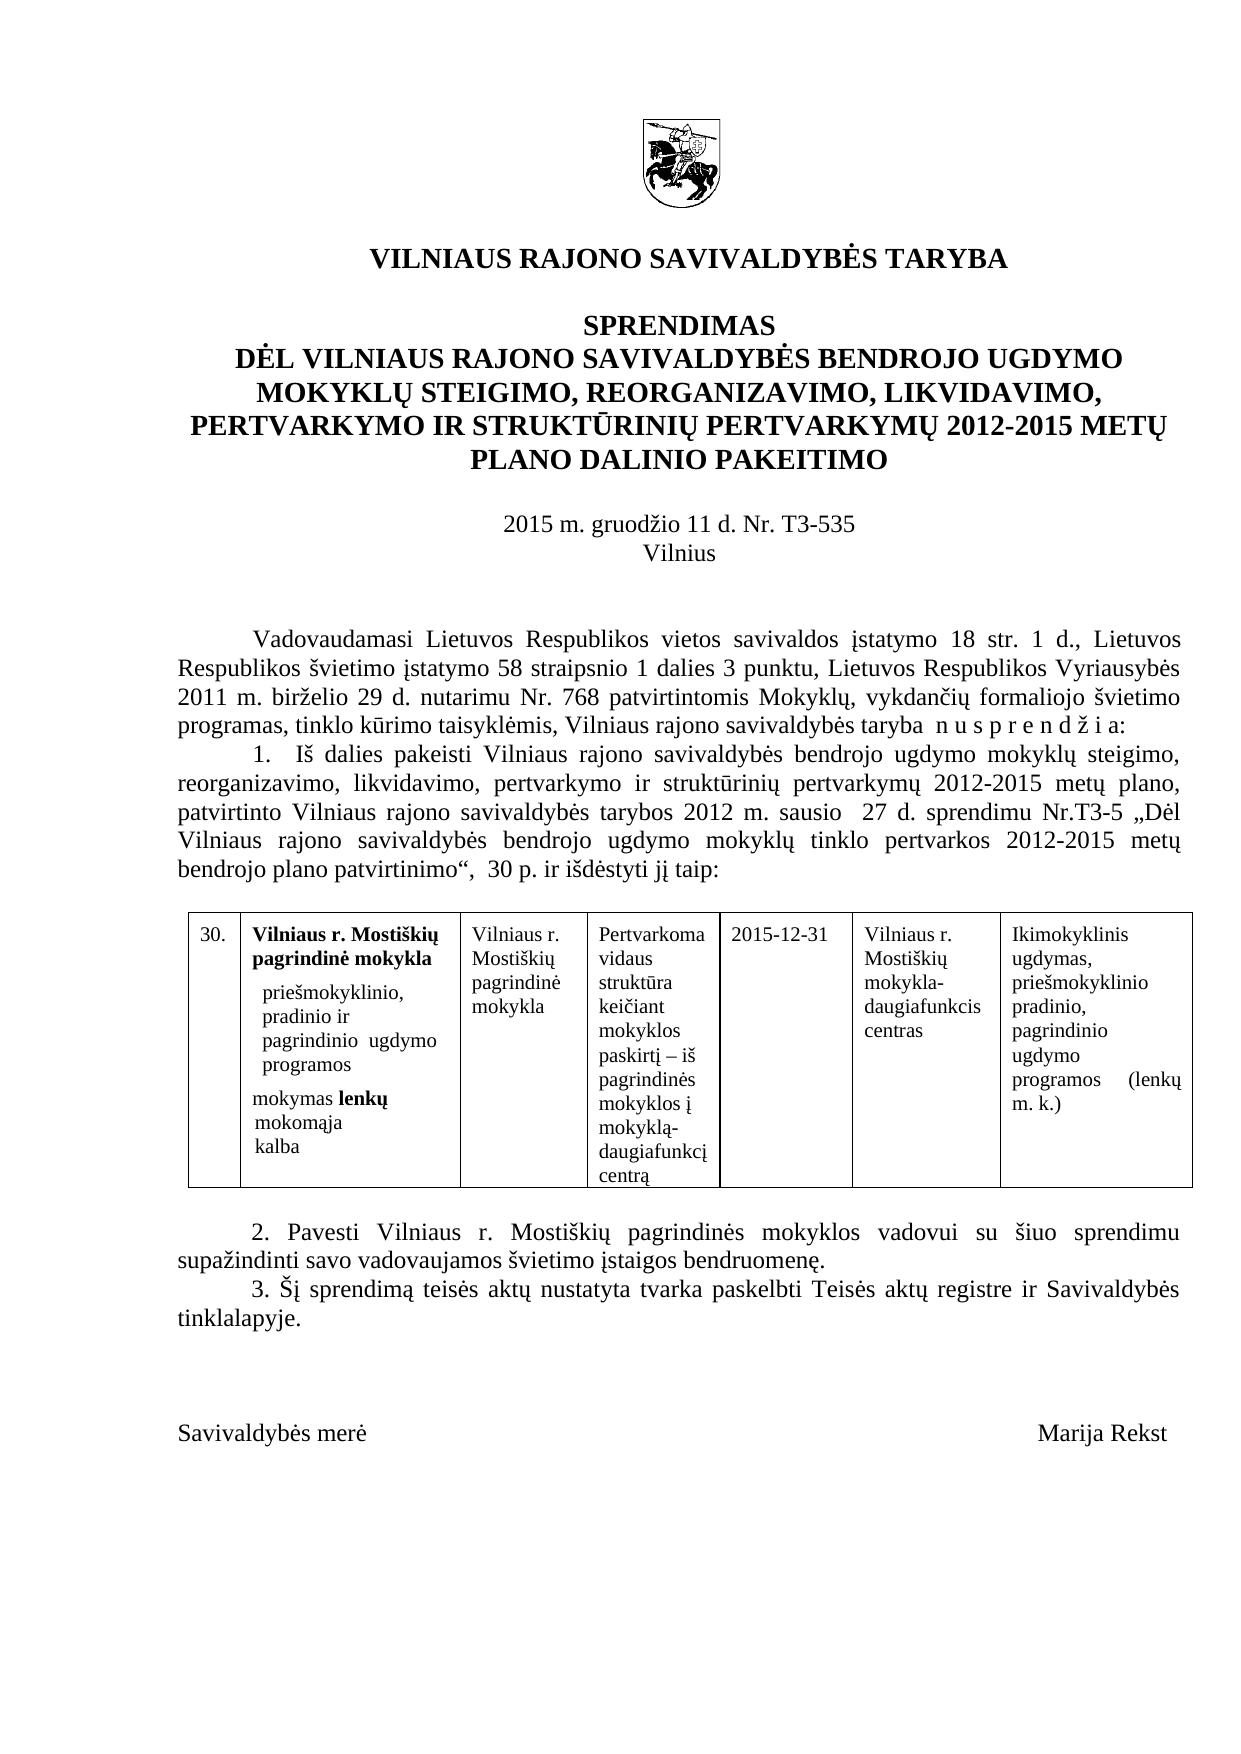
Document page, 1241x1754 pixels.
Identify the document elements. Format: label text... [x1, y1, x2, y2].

text VILNIAUS RAJONO SAVIVALDYBĖS TARYBA [192, 241, 1186, 274]
table_header Vilniaus r. Mostiškių pagrindinė mokykla [461, 913, 587, 1187]
table_header 30. [189, 913, 240, 1187]
text 1. Iš dalies pakeisti Vilniaus rajono savivaldybės bendrojo ugdymo mokyklų steigimo, reorganizavimo, likvidavimo, pertvarkymo ir struktūrinių pertvarkymų 2012-2015 metų plano, patvirtinto Vilniaus rajono savivaldybės tarybos 2012 m. sausio 27 d. sprendimu Nr.T3-5 „Dėl Vilniaus rajono savivaldybės bendrojo ugdymo mokyklų tinklo pertvarkos 2012-2015 metų bendrojo plano patvirtinimo“, 30 p. ir išdėstyti jį taip: [177, 739, 1181, 883]
table_header Vilniaus r. Mostiškių pagrindinė mokykla priešmokyklinio, pradinio ir pagrindinio ugdymo programos mokymas lenkų mokomąja kalba [241, 913, 460, 1187]
text 3. Šį sprendimą teisės aktų nustatyta tvarka paskelbti Teisės aktų registre ir Savivaldybės tinklalapyje. [177, 1274, 1181, 1332]
table_header Ikimokyklinis ugdymas, priešmokyklinio pradinio, pagrindinio ugdymo programos (lenkų m. k.) [1001, 913, 1192, 1187]
text Vadovaudamasi Lietuvos Respublikos vietos savivaldos įstatymo 18 str. 1 d., Lietuvos Respublikos švietimo įstatymo 58 straipsnio 1 dalies 3 punktu, Lietuvos Respublikos Vyriausybės 2011 m. birželio 29 d. nutarimu Nr. 768 patvirtintomis Mokyklų, vykdančių formaliojo švietimo programas, tinklo kūrimo taisyklėmis, Vilniaus rajono savivaldybės taryba n u s p r e n d ž i a: [177, 624, 1181, 739]
text SPRENDIMAS [177, 308, 1181, 341]
text Vilnius [177, 538, 1181, 567]
table_header Pertvarkoma vidaus struktūra keičiant mokyklos paskirtį – iš pagrindinės mokyklos į mokyklą-daugiafunkcį centrą [588, 913, 719, 1187]
text DĖL VILNIAUS RAJONO SAVIVALDYBĖS BENDROJO UGDYMO MOKYKLŲ STEIGIMO, REORGANIZAVIMO, LIKVIDAVIMO, PERTVARKYMO IR STRUKTŪRINIŲ PERTVARKYMŲ 2012-2015 METŲ PLANO DALINIO PAKEITIMO [177, 341, 1181, 476]
text Savivaldybės merė Marija Rekst [177, 1418, 1181, 1447]
text 2. Pavesti Vilniaus r. Mostiškių pagrindinės mokyklos vadovui su šiuo sprendimu supažindinti savo vadovaujamos švietimo įstaigos bendruomenę. [177, 1217, 1181, 1274]
text 2015 m. gruodžio 11 d. Nr. T3-535 [177, 509, 1181, 538]
table_header 2015-12-31 [721, 913, 852, 1187]
table_header Vilniaus r. Mostiškių mokykla-daugiafunkcis centras [853, 913, 1000, 1187]
